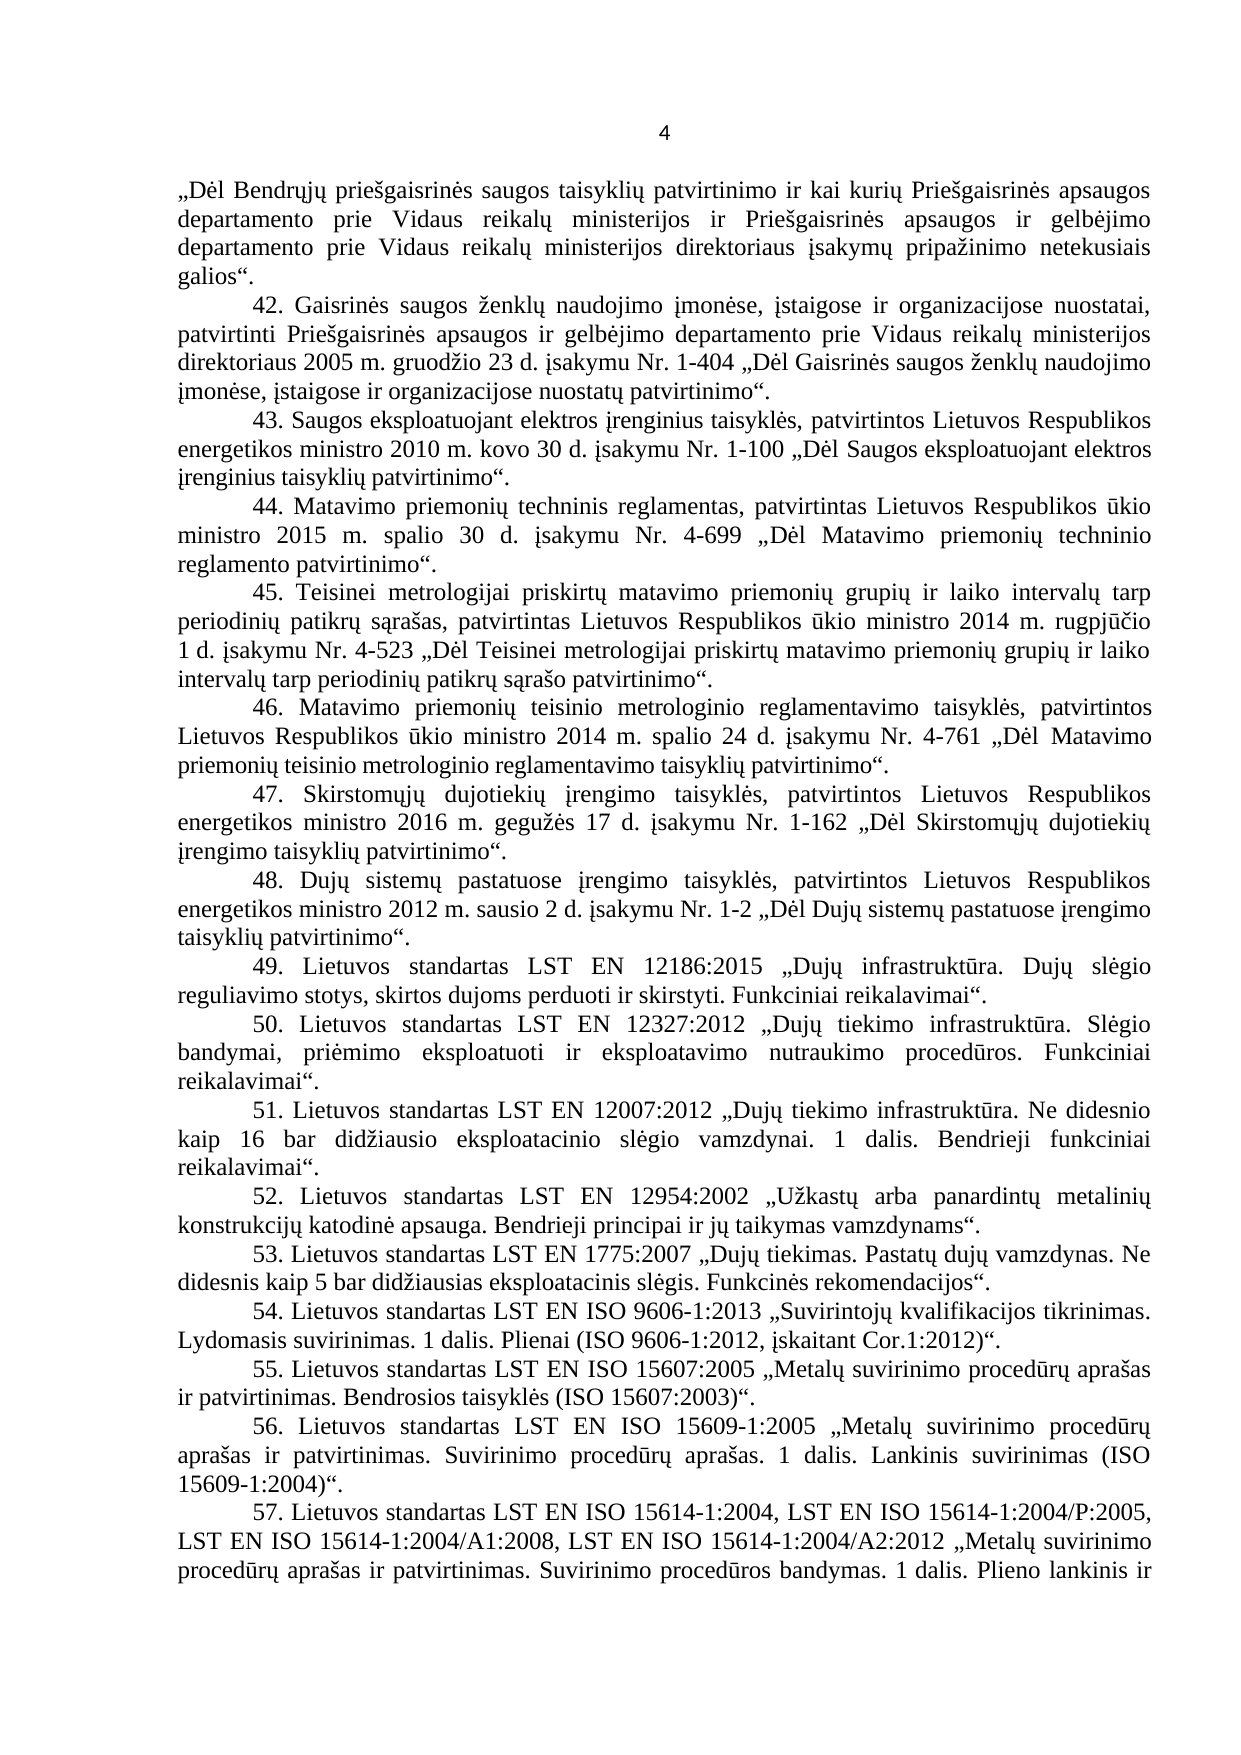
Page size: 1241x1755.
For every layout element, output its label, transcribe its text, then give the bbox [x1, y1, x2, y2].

text 43. Saugos eksploatuojant elektros įrenginius taisyklės, patvirtintos Lietuvos Respublikos energetikos ministro 2010 m. kovo 30 d. įsakymu Nr. 1-100 „Dėl Saugos eksploatuojant elektros įrenginius taisyklių patvirtinimo“. [177, 405, 1152, 491]
text 55. Lietuvos standartas LST EN ISO 15607:2005 „Metalų suvirinimo procedūrų aprašas ir patvirtinimas. Bendrosios taisyklės (ISO 15607:2003)“. [177, 1354, 1152, 1411]
text 51. Lietuvos standartas LST EN 12007:2012 „Dujų tiekimo infrastruktūra. Ne didesnio kaip 16 bar didžiausio eksploatacinio slėgio vamzdynai. 1 dalis. Bendrieji funkciniai reikalavimai“. [177, 1095, 1152, 1181]
text 42. Gaisrinės saugos ženklų naudojimo įmonėse, įstaigose ir organizacijose nuostatai, patvirtinti Priešgaisrinės apsaugos ir gelbėjimo departamento prie Vidaus reikalų ministerijos direktoriaus 2005 m. gruodžio 23 d. įsakymu Nr. 1-404 „Dėl Gaisrinės saugos ženklų naudojimo įmonėse, įstaigose ir organizacijose nuostatų patvirtinimo“. [177, 290, 1152, 405]
text 49. Lietuvos standartas LST EN 12186:2015 „Dujų infrastruktūra. Dujų slėgio reguliavimo stotys, skirtos dujoms perduoti ir skirstyti. Funkciniai reikalavimai“. [177, 951, 1152, 1009]
text 44. Matavimo priemonių techninis reglamentas, patvirtintas Lietuvos Respublikos ūkio ministro 2015 m. spalio 30 d. įsakymu Nr. 4-699 „Dėl Matavimo priemonių techninio reglamento patvirtinimo“. [177, 491, 1152, 577]
text 53. Lietuvos standartas LST EN 1775:2007 „Dujų tiekimas. Pastatų dujų vamzdynas. Ne didesnis kaip 5 bar didžiausias eksploatacinis slėgis. Funkcinės rekomendacijos“. [177, 1239, 1152, 1296]
text 45. Teisinei metrologijai priskirtų matavimo priemonių grupių ir laiko intervalų tarp periodinių patikrų sąrašas, patvirtintas Lietuvos Respublikos ūkio ministro 2014 m. rugpjūčio 1 d. įsakymu Nr. 4-523 „Dėl Teisinei metrologijai priskirtų matavimo priemonių grupių ir laiko intervalų tarp periodinių patikrų sąrašo patvirtinimo“. [177, 577, 1152, 692]
text 57. Lietuvos standartas LST EN ISO 15614-1:2004, LST EN ISO 15614-1:2004/P:2005, LST EN ISO 15614-1:2004/A1:2008, LST EN ISO 15614-1:2004/A2:2012 „Metalų suvirinimo procedūrų aprašas ir patvirtinimas. Suvirinimo procedūros bandymas. 1 dalis. Plieno lankinis ir [177, 1497, 1152, 1584]
text 50. Lietuvos standartas LST EN 12327:2012 „Dujų tiekimo infrastruktūra. Slėgio bandymai, priėmimo eksploatuoti ir eksploatavimo nutraukimo procedūros. Funkciniai reikalavimai“. [177, 1009, 1152, 1095]
text 46. Matavimo priemonių teisinio metrologinio reglamentavimo taisyklės, patvirtintos Lietuvos Respublikos ūkio ministro 2014 m. spalio 24 d. įsakymu Nr. 4-761 „Dėl Matavimo priemonių teisinio metrologinio reglamentavimo taisyklių patvirtinimo“. [177, 692, 1152, 779]
text 47. Skirstomųjų dujotiekių įrengimo taisyklės, patvirtintos Lietuvos Respublikos energetikos ministro 2016 m. gegužės 17 d. įsakymu Nr. 1-162 „Dėl Skirstomųjų dujotiekių įrengimo taisyklių patvirtinimo“. [177, 779, 1152, 865]
text „Dėl Bendrųjų priešgaisrinės saugos taisyklių patvirtinimo ir kai kurių Priešgaisrinės apsaugos departamento prie Vidaus reikalų ministerijos ir Priešgaisrinės apsaugos ir gelbėjimo departamento prie Vidaus reikalų ministerijos direktoriaus įsakymų pripažinimo netekusiais galios“. [177, 175, 1152, 290]
text 52. Lietuvos standartas LST EN 12954:2002 „Užkastų arba panardintų metalinių konstrukcijų katodinė apsauga. Bendrieji principai ir jų taikymas vamzdynams“. [177, 1181, 1152, 1239]
text 48. Dujų sistemų pastatuose įrengimo taisyklės, patvirtintos Lietuvos Respublikos energetikos ministro 2012 m. sausio 2 d. įsakymu Nr. 1-2 „Dėl Dujų sistemų pastatuose įrengimo taisyklių patvirtinimo“. [177, 865, 1152, 951]
text 56. Lietuvos standartas LST EN ISO 15609-1:2005 „Metalų suvirinimo procedūrų aprašas ir patvirtinimas. Suvirinimo procedūrų aprašas. 1 dalis. Lankinis suvirinimas (ISO 15609-1:2004)“. [177, 1411, 1152, 1497]
text 54. Lietuvos standartas LST EN ISO 9606-1:2013 „Suvirintojų kvalifikacijos tikrinimas. Lydomasis suvirinimas. 1 dalis. Plienai (ISO 9606-1:2012, įskaitant Cor.1:2012)“. [177, 1296, 1152, 1354]
